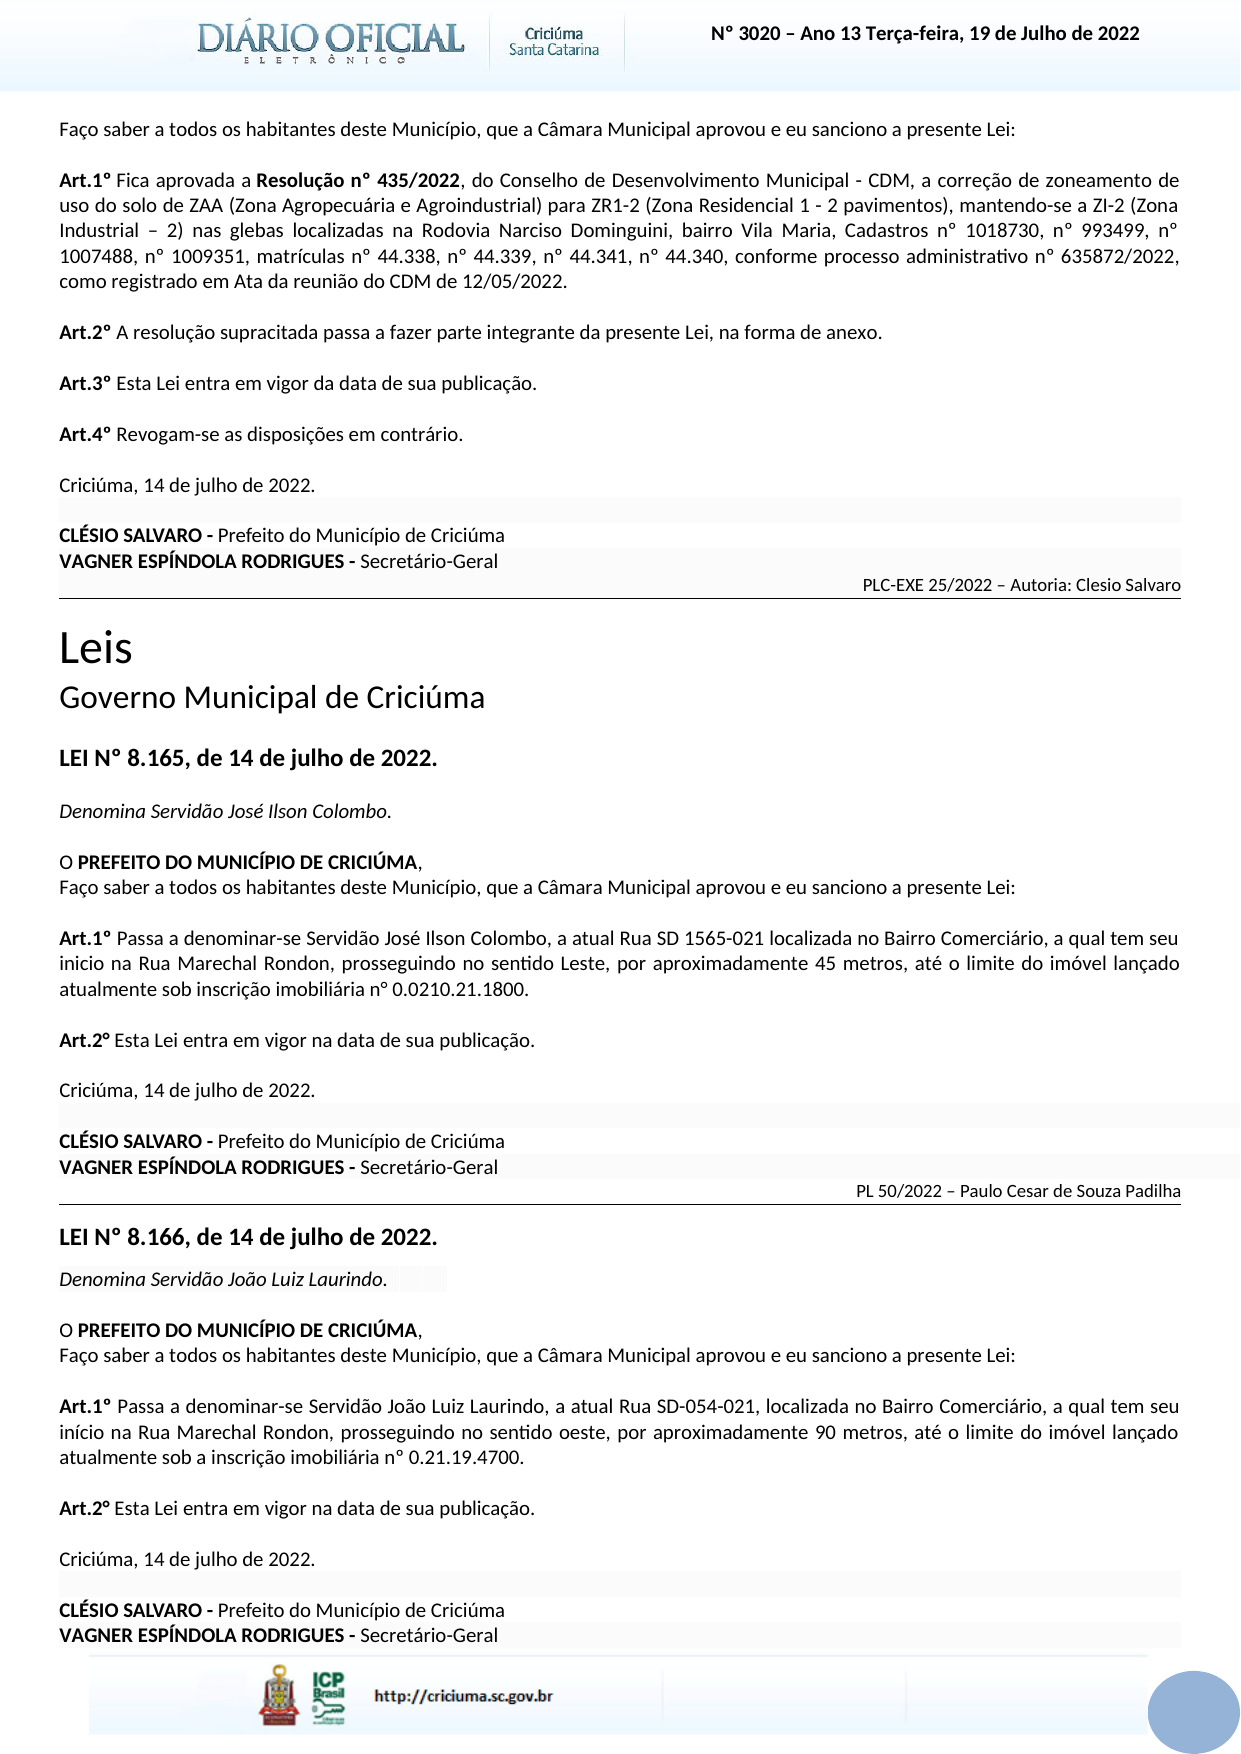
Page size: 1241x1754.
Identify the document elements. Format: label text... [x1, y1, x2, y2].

text Art.1º Fica aprovada a Resolução nº 435/2022, do Conselho de Desenvolvimento Municipal - CDM, a correção de zoneamento de uso do solo de ZAA (Zona Agropecuária e Agroindustrial) para ZR1-2 (Zona Residencial 1 - 2 pavimentos), mantendo-se a ZI-2 (Zona Industrial – 2) nas glebas localizadas na Rodovia Narciso Dominguini, bairro Vila Maria, Cadastros nº 1018730, nº 993499, nº 1007488, nº 1009351, matrículas nº 44.338, nº 44.339, nº 44.341, nº 44.340, conforme processo administrativo nº 635872/2022, como registrado em Ata da reunião do CDM de 12/05/2022. [59, 167, 1181, 294]
text PL 50/2022 – Paulo Cesar de Souza Padilha [59, 1179, 1181, 1204]
text Faço saber a todos os habitantes deste Município, que a Câmara Municipal aprovou e eu sanciono a presente Lei: [59, 116, 1181, 141]
text CLÉSIO SALVARO - Prefeito do Município de Criciúma [59, 1128, 1240, 1154]
text O PREFEITO DO MUNICÍPIO DE CRICIÚMA, [59, 1317, 1181, 1343]
text PLC-EXE 25/2022 – Autoria: Clesio Salvaro [59, 573, 1181, 598]
text VAGNER ESPÍNDOLA RODRIGUES - Secretário-Geral [59, 1622, 1181, 1648]
text Art.2° Esta Lei entra em vigor na data de sua publicação. [59, 1027, 1181, 1052]
text Criciúma, 14 de julho de 2022. [59, 472, 1181, 497]
text LEI Nº 8.166, de 14 de julho de 2022. [59, 1221, 1181, 1251]
text Denomina Servidão José Ilson Colombo. [59, 798, 1181, 823]
text Governo Municipal de Criciúma [59, 676, 1181, 717]
text Criciúma, 14 de julho de 2022. [59, 1078, 1181, 1103]
text VAGNER ESPÍNDOLA RODRIGUES - Secretário-Geral [59, 548, 1181, 573]
text Art.3º Esta Lei entra em vigor da data de sua publicação. [59, 370, 1181, 396]
text Criciúma, 14 de julho de 2022. [59, 1546, 1181, 1571]
text VAGNER ESPÍNDOLA RODRIGUES - Secretário-Geral [59, 1154, 1240, 1179]
text Art.4º Revogam-se as disposições em contrário. [59, 421, 1181, 446]
text Art.1º Passa a denominar-se Servidão José Ilson Colombo, a atual Rua SD 1565-021 localizada no Bairro Comerciário, a qual tem seu inicio na Rua Marechal Rondon, prosseguindo no sentido Leste, por aproximadamente 45 metros, até o limite do imóvel lançado atualmente sob inscrição imobiliária n° 0.0210.21.1800. [59, 925, 1181, 1001]
text O PREFEITO DO MUNICÍPIO DE CRICIÚMA, [59, 849, 1181, 874]
text CLÉSIO SALVARO - Prefeito do Município de Criciúma [59, 523, 1181, 548]
text Leis [59, 617, 1181, 676]
text Faço saber a todos os habitantes deste Município, que a Câmara Municipal aprovou e eu sanciono a presente Lei: [59, 874, 1181, 900]
text Art.2º A resolução supracitada passa a fazer parte integrante da presente Lei, na forma de anexo. [59, 319, 1181, 345]
text Denomina Servidão João Luiz Laurindo. [59, 1266, 1181, 1292]
text Faço saber a todos os habitantes deste Município, que a Câmara Municipal aprovou e eu sanciono a presente Lei: [59, 1343, 1181, 1368]
text CLÉSIO SALVARO - Prefeito do Município de Criciúma [59, 1597, 1181, 1622]
text LEI Nº 8.165, de 14 de julho de 2022. [59, 742, 1181, 773]
text Art.2° Esta Lei entra em vigor na data de sua publicação. [59, 1495, 1181, 1521]
text Art.1º Passa a denominar-se Servidão João Luiz Laurindo, a atual Rua SD-054-021, localizada no Bairro Comerciário, a qual tem seu início na Rua Marechal Rondon, prosseguindo no sentido oeste, por aproximadamente 90 metros, até o limite do imóvel lançado atualmente sob a inscrição imobiliária nº 0.21.19.4700. [59, 1393, 1181, 1470]
